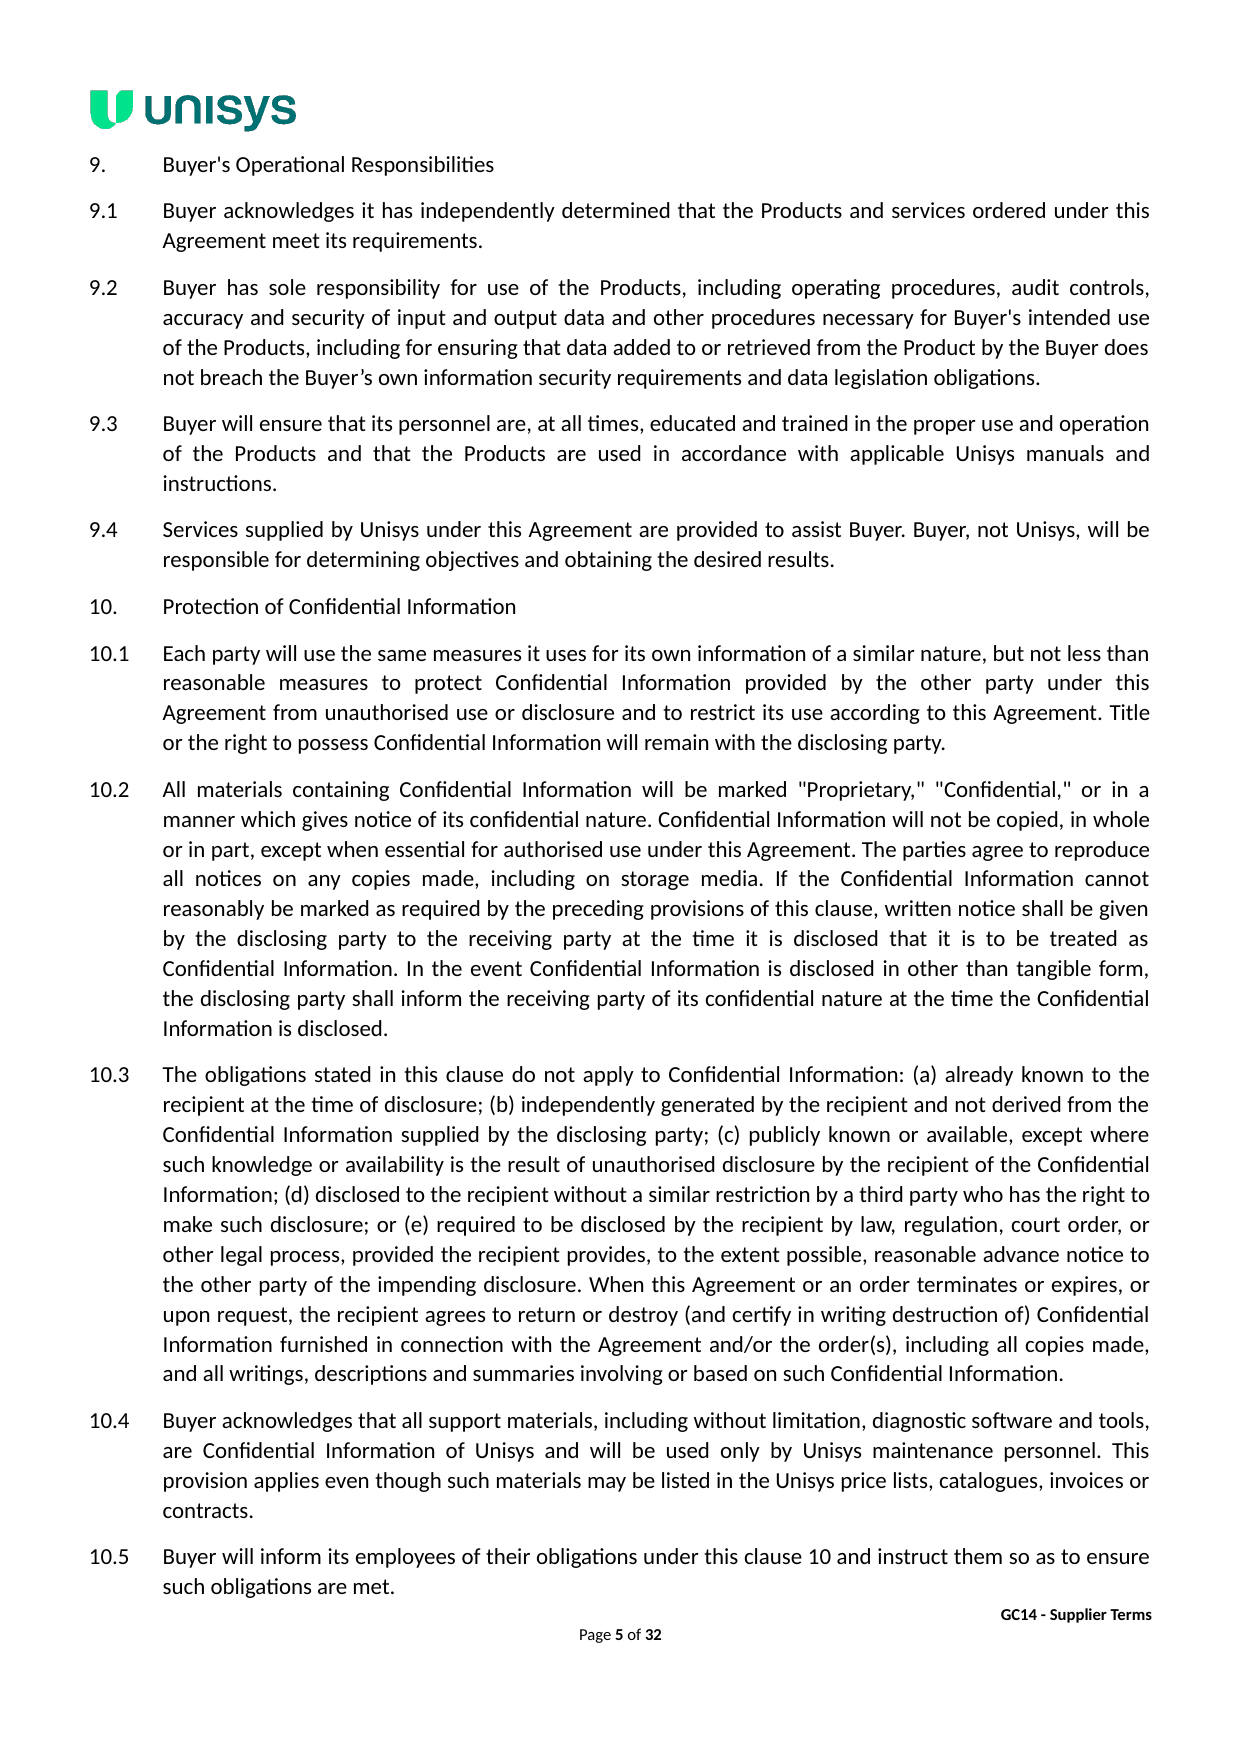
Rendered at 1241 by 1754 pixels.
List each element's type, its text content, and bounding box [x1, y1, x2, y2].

text 10.3 The obligations stated in this clause do not apply to Confidential Information: (a) already known to the recipient at the time of disclosure; (b) independently generated by the recipient and not derived from the Confidential Information supplied by the disclosing party; (c) publicly known or available, except where such knowledge or availability is the result of unauthorised disclosure by the recipient of the Confidential Information; (d) disclosed to the recipient without a similar restriction by a third party who has the right to make such disclosure; or (e) required to be disclosed by the recipient by law, regulation, court order, or other legal process, provided the recipient provides, to the extent possible, reasonable advance notice to the other party of the impending disclosure. When this Agreement or an order terminates or expires, or upon request, the recipient agrees to return or destroy (and certify in writing destruction of) Confidential Information furnished in connection with the Agreement and/or the order(s), including all copies made, and all writings, descriptions and summaries involving or based on such Confidential Information. [89, 1061, 1152, 1388]
text 10.1 Each party will use the same measures it uses for its own information of a similar nature, but not less than reasonable measures to protect Confidential Information provided by the other party under this Agreement from unauthorised use or disclosure and to restrict its use according to this Agreement. Title or the right to possess Confidential Information will remain with the disclosing party. [89, 639, 1152, 756]
text 10.2 All materials containing Confidential Information will be marked "Proprietary," "Confidential," or in a manner which gives notice of its confidential nature. Confidential Information will not be copied, in whole or in part, except when essential for authorised use under this Agreement. The parties agree to reproduce all notices on any copies made, including on storage media. If the Confidential Information cannot reasonably be marked as required by the preceding provisions of this clause, written notice shall be given by the disclosing party to the receiving party at the time it is disclosed that it is to be treated as Confidential Information. In the event Confidential Information is disclosed in other than tangible form, the disclosing party shall inform the receiving party of its confidential nature at the time the Confidential Information is disclosed. [89, 775, 1152, 1042]
text 10.4 Buyer acknowledges that all support materials, including without limitation, diagnostic software and tools, are Confidential Information of Unisys and will be used only by Unisys maintenance personnel. This provision applies even though such materials may be listed in the Unisys price lists, catalogues, invoices or contracts. [89, 1406, 1152, 1524]
text 9.1 Buyer acknowledges it has independently determined that the Products and services ordered under this Agreement meet its requirements. [89, 197, 1152, 254]
text 10. Protection of Confidential Information [89, 592, 1152, 620]
text 10.5 Buyer will inform its employees of their obligations under this clause 10 and instruct them so as to ensure such obligations are met. [89, 1542, 1152, 1600]
text 9. Buyer's Operational Responsibilities [89, 150, 1152, 178]
text 9.4 Services supplied by Unisys under this Agreement are provided to assist Buyer. Buyer, not Unisys, will be responsible for determining objectives and obtaining the desired results. [89, 516, 1152, 573]
text 9.3 Buyer will ensure that its personnel are, at all times, educated and trained in the proper use and operation of the Products and that the Products are used in accordance with applicable Unisys manuals and instructions. [89, 409, 1152, 497]
text 9.2 Buyer has sole responsibility for use of the Products, including operating procedures, audit controls, accuracy and security of input and output data and other procedures necessary for Buyer's intended use of the Products, including for ensuring that data added to or retrieved from the Product by the Buyer does not breach the Buyer’s own information security requirements and data legislation obligations. [89, 273, 1152, 391]
